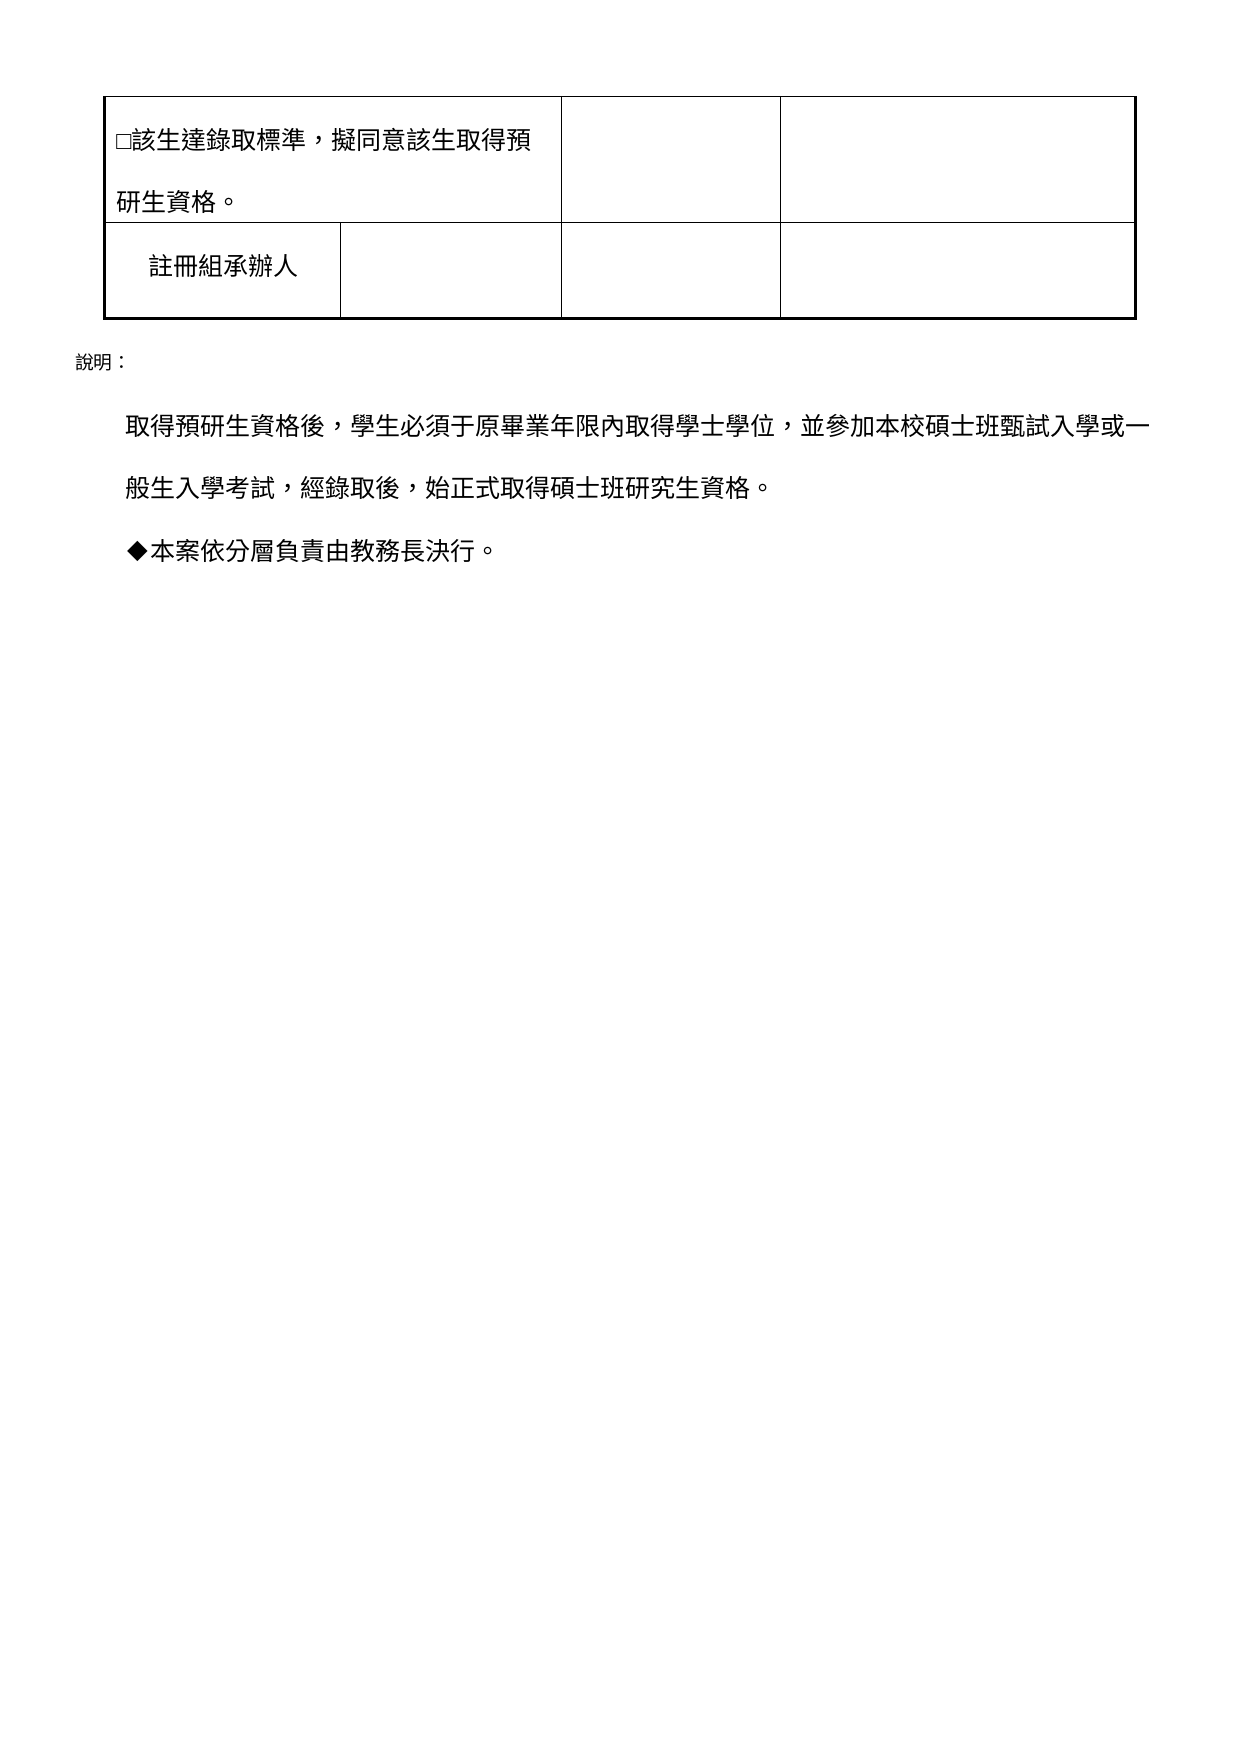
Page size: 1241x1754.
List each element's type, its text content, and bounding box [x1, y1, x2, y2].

table_cell 註冊組承辦人 [106, 223, 340, 317]
text 說明： [75, 320, 1165, 382]
table_cell [341, 223, 561, 317]
table_cell □該生達錄取標準，擬同意該生取得預研生資格。 [106, 97, 561, 222]
text 本案依分層負責由教務長決行。 [75, 507, 1165, 570]
text 取得預研生資格後，學生必須于原畢業年限內取得學士學位，並參加本校碩士班甄試入學或一般生入學考試，經錄取後，始正式取得碩士班研究生資格。 [125, 382, 1165, 507]
table_cell [562, 223, 780, 317]
table_cell [562, 97, 780, 222]
table_cell [781, 223, 1134, 317]
table_cell [781, 97, 1134, 222]
